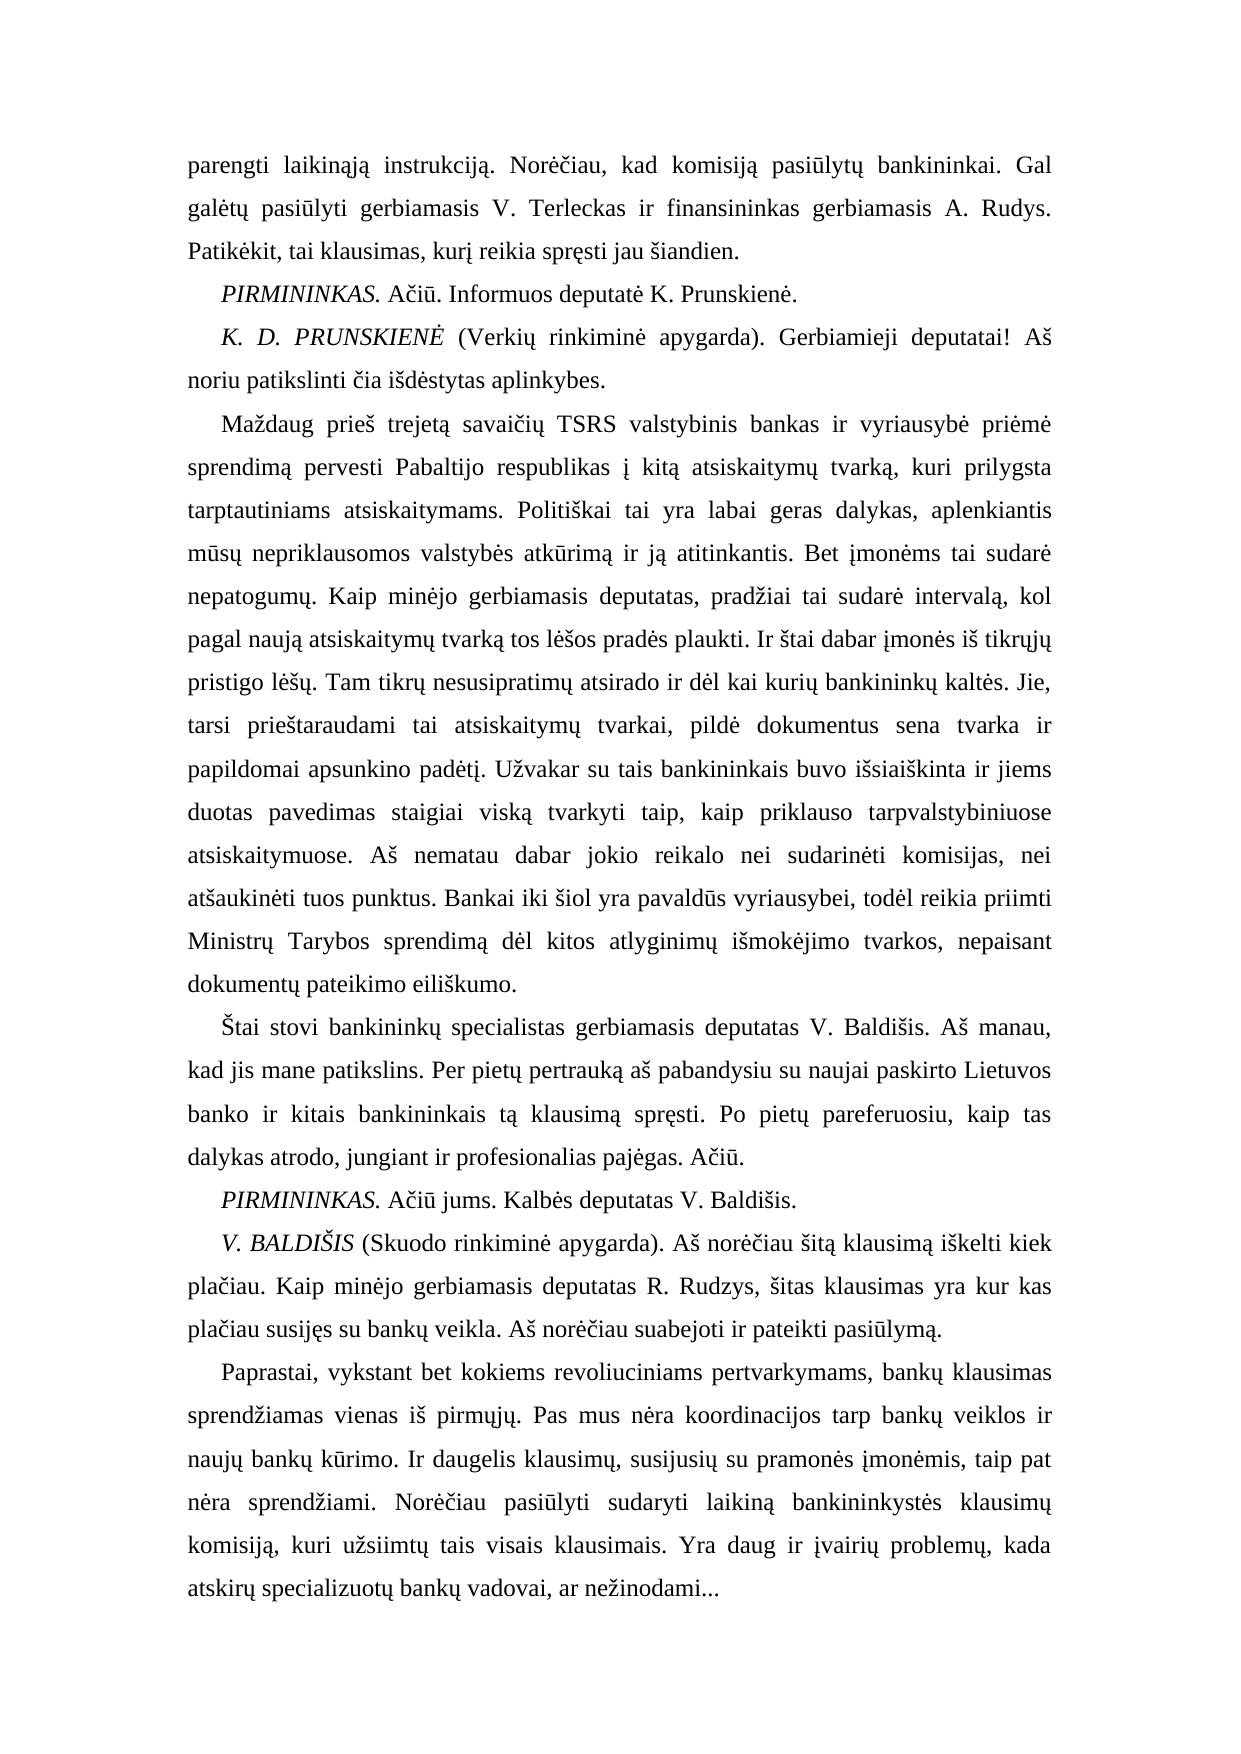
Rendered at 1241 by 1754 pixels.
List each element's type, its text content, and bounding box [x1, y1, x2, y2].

text Paprastai, vykstant bet kokiems revoliuciniams pertvarkymams, bankų klausimas sprendžiamas vienas iš pirmųjų. Pas mus nėra koordinacijos tarp bankų veiklos ir naujų bankų kūrimo. Ir daugelis klausimų, susijusių su pramonės įmonėmis, taip pat nėra sprendžiami. Norėčiau pasiūlyti sudaryti laikiną bankininkystės klausimų komisiją, kuri užsiimtų tais visais klausimais. Yra daug ir įvairių problemų, kada atskirų specializuotų bankų vadovai, ar nežinodami... [187, 1357, 1053, 1602]
text Pirmininkas. Ačiū jums. Kalbės deputatas V. Baldišis. [187, 1185, 1053, 1214]
text Pirmininkas. Ačiū. Informuos deputatė K. Prunskienė. [187, 279, 1053, 308]
text Štai stovi bankininkų specialistas gerbiamasis deputatas V. Baldišis. Aš manau, kad jis mane patikslins. Per pietų pertrauką aš pabandysiu su naujai paskirto Lietuvos banko ir kitais bankininkais tą klausimą spręsti. Po pietų pareferuosiu, kaip tas dalykas atrodo, jungiant ir profesionalias pajėgas. Ačiū. [187, 1012, 1053, 1171]
text Maždaug prieš trejetą savaičių TSRS valstybinis bankas ir vyriausybė priėmė sprendimą pervesti Pabaltijo respublikas į kitą atsiskaitymų tvarką, kuri prilygsta tarptautiniams atsiskaitymams. Politiškai tai yra labai geras dalykas, aplenkiantis mūsų nepriklausomos valstybės atkūrimą ir ją atitinkantis. Bet įmonėms tai sudarė nepatogumų. Kaip minėjo gerbiamasis deputatas, pradžiai tai sudarė intervalą, kol pagal naują atsiskaitymų tvarką tos lėšos pradės plaukti. Ir štai dabar įmonės iš tikrųjų pristigo lėšų. Tam tikrų nesusipratimų atsirado ir dėl kai kurių bankininkų kaltės. Jie, tarsi prieštaraudami tai atsiskaitymų tvarkai, pildė dokumentus sena tvarka ir papildomai apsunkino padėtį. Užvakar su tais bankininkais buvo išsiaiškinta ir jiems duotas pavedimas staigiai viską tvarkyti taip, kaip priklauso tarpvalstybiniuose atsiskaitymuose. Aš nematau dabar jokio reikalo nei sudarinėti komisijas, nei atšaukinėti tuos punktus. Bankai iki šiol yra pavaldūs vyriausybei, todėl reikia priimti Ministrų Tarybos sprendimą dėl kitos atlyginimų išmokėjimo tvarkos, nepaisant dokumentų pateikimo eiliškumo. [187, 409, 1053, 998]
text V. Baldišis (Skuodo rinkiminė apygarda). Aš norėčiau šitą klausimą iškelti kiek plačiau. Kaip minėjo gerbiamasis deputatas R. Rudzys, šitas klausimas yra kur kas plačiau susijęs su bankų veikla. Aš norėčiau suabejoti ir pateikti pasiūlymą. [187, 1228, 1053, 1343]
text parengti laikinąją instrukciją. Norėčiau, kad komisiją pasiūlytų bankininkai. Gal galėtų pasiūlyti gerbiamasis V. Terleckas ir finansininkas gerbiamasis A. Rudys. Patikėkit, tai klausimas, kurį reikia spręsti jau šiandien. [187, 150, 1053, 265]
text K. D. Prunskienė (Verkių rinkiminė apygarda). Gerbiamieji deputatai! Aš noriu patikslinti čia išdėstytas aplinkybes. [187, 322, 1053, 394]
